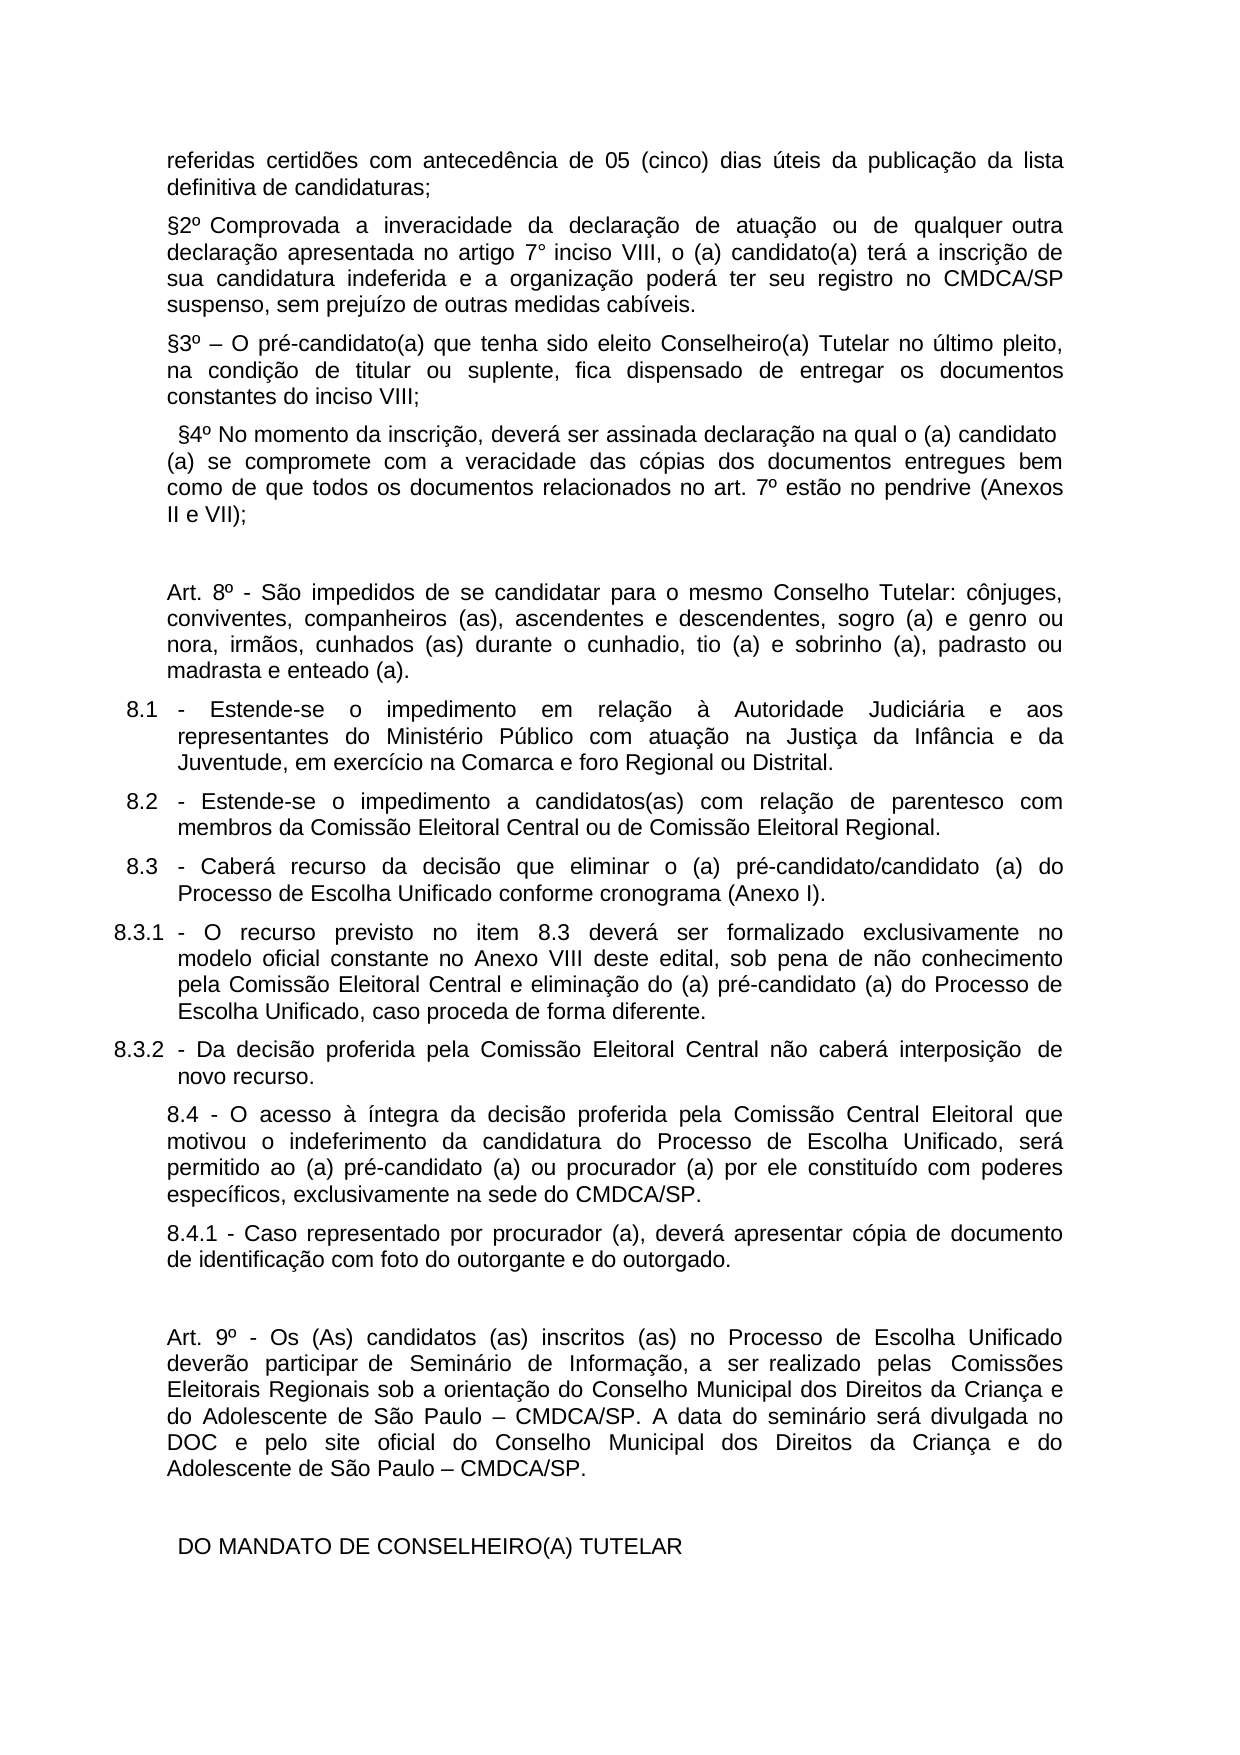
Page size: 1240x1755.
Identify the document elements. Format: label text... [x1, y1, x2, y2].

text DO MANDATO DE CONSELHEIRO(A) TUTELAR [177, 1533, 1075, 1559]
list - Caberá recurso da decisão que eliminar o (a) pré-candidato/candidato (a) do Processo de Escolha Unificado conforme cronograma (Anexo I). [167, 853, 1064, 906]
list - Estende-se o impedimento a candidatos(as) com relação de parentesco com membros da Comissão Eleitoral Central ou de Comissão Eleitoral Regional. [167, 788, 1063, 841]
text §2º Comprovada a inveracidade da declaração de atuação ou de qualquer outra declaração apresentada no artigo 7° inciso VIII, o (a) candidato(a) terá a inscrição de sua candidatura indeferida e a organização poderá ter seu registro no CMDCA/SP suspenso, sem prejuízo de outras medidas cabíveis. [167, 212, 1063, 318]
text 8.4 - O acesso à íntegra da decisão proferida pela Comissão Central Eleitoral que motivou o indeferimento da candidatura do Processo de Escolha Unificado, será permitido ao (a) pré-candidato (a) ou procurador (a) por ele constituído com poderes específicos, exclusivamente na sede do CMDCA/SP. [167, 1101, 1063, 1207]
text referidas certidões com antecedência de 05 (cinco) dias úteis da publicação da lista definitiva de candidaturas; [167, 147, 1064, 200]
text 8.4.1 - Caso representado por procurador (a), deverá apresentar cópia de documento de identificação com foto do outorgante e do outorgado. [167, 1219, 1063, 1272]
text Art. 8º - São impedidos de se candidatar para o mesmo Conselho Tutelar: cônjuges, conviventes, companheiros (as), ascendentes e descendentes, sogro (a) e genro ou nora, irmãos, cunhados (as) durante o cunhadio, tio (a) e sobrinho (a), padrasto ou madrasta e enteado (a). [167, 578, 1064, 684]
text Art. 9º - Os (As) candidatos (as) inscritos (as) no Processo de Escolha Unificado deverão participar de Seminário de Informação, a ser realizado pelas Comissões Eleitorais Regionais sob a orientação do Conselho Municipal dos Direitos da Criança e do Adolescente de São Paulo – CMDCA/SP. A data do seminário será divulgada no DOC e pelo site oficial do Conselho Municipal dos Direitos da Criança e do Adolescente de São Paulo – CMDCA/SP. [167, 1323, 1063, 1482]
list - O recurso previsto no item 8.3 deverá ser formalizado exclusivamente no modelo oficial constante no Anexo VIII deste edital, sob pena de não conhecimento pela Comissão Eleitoral Central e eliminação do (a) pré-candidato (a) do Processo de Escolha Unificado, caso proceda de forma diferente. [167, 918, 1064, 1024]
text §3º – O pré-candidato(a) que tenha sido eleito Conselheiro(a) Tutelar no último pleito, na condição de titular ou suplente, fica dispensado de entregar os documentos constantes do inciso VIII; [167, 330, 1063, 409]
list - Da decisão proferida pela Comissão Eleitoral Central não caberá interposição de novo recurso. [167, 1036, 1063, 1089]
text §4º No momento da inscrição, deverá ser assinada declaração na qual o (a) candidato [177, 422, 1075, 448]
text (a) se compromete com a veracidade das cópias dos documentos entregues bem como de que todos os documentos relacionados no art. 7º estão no pendrive (Anexos II e VII); [167, 448, 1063, 527]
list - Estende-se o impedimento em relação à Autoridade Judiciária e aos representantes do Ministério Público com atuação na Justiça da Infância e da Juventude, em exercício na Comarca e foro Regional ou Distrital. [167, 696, 1063, 776]
